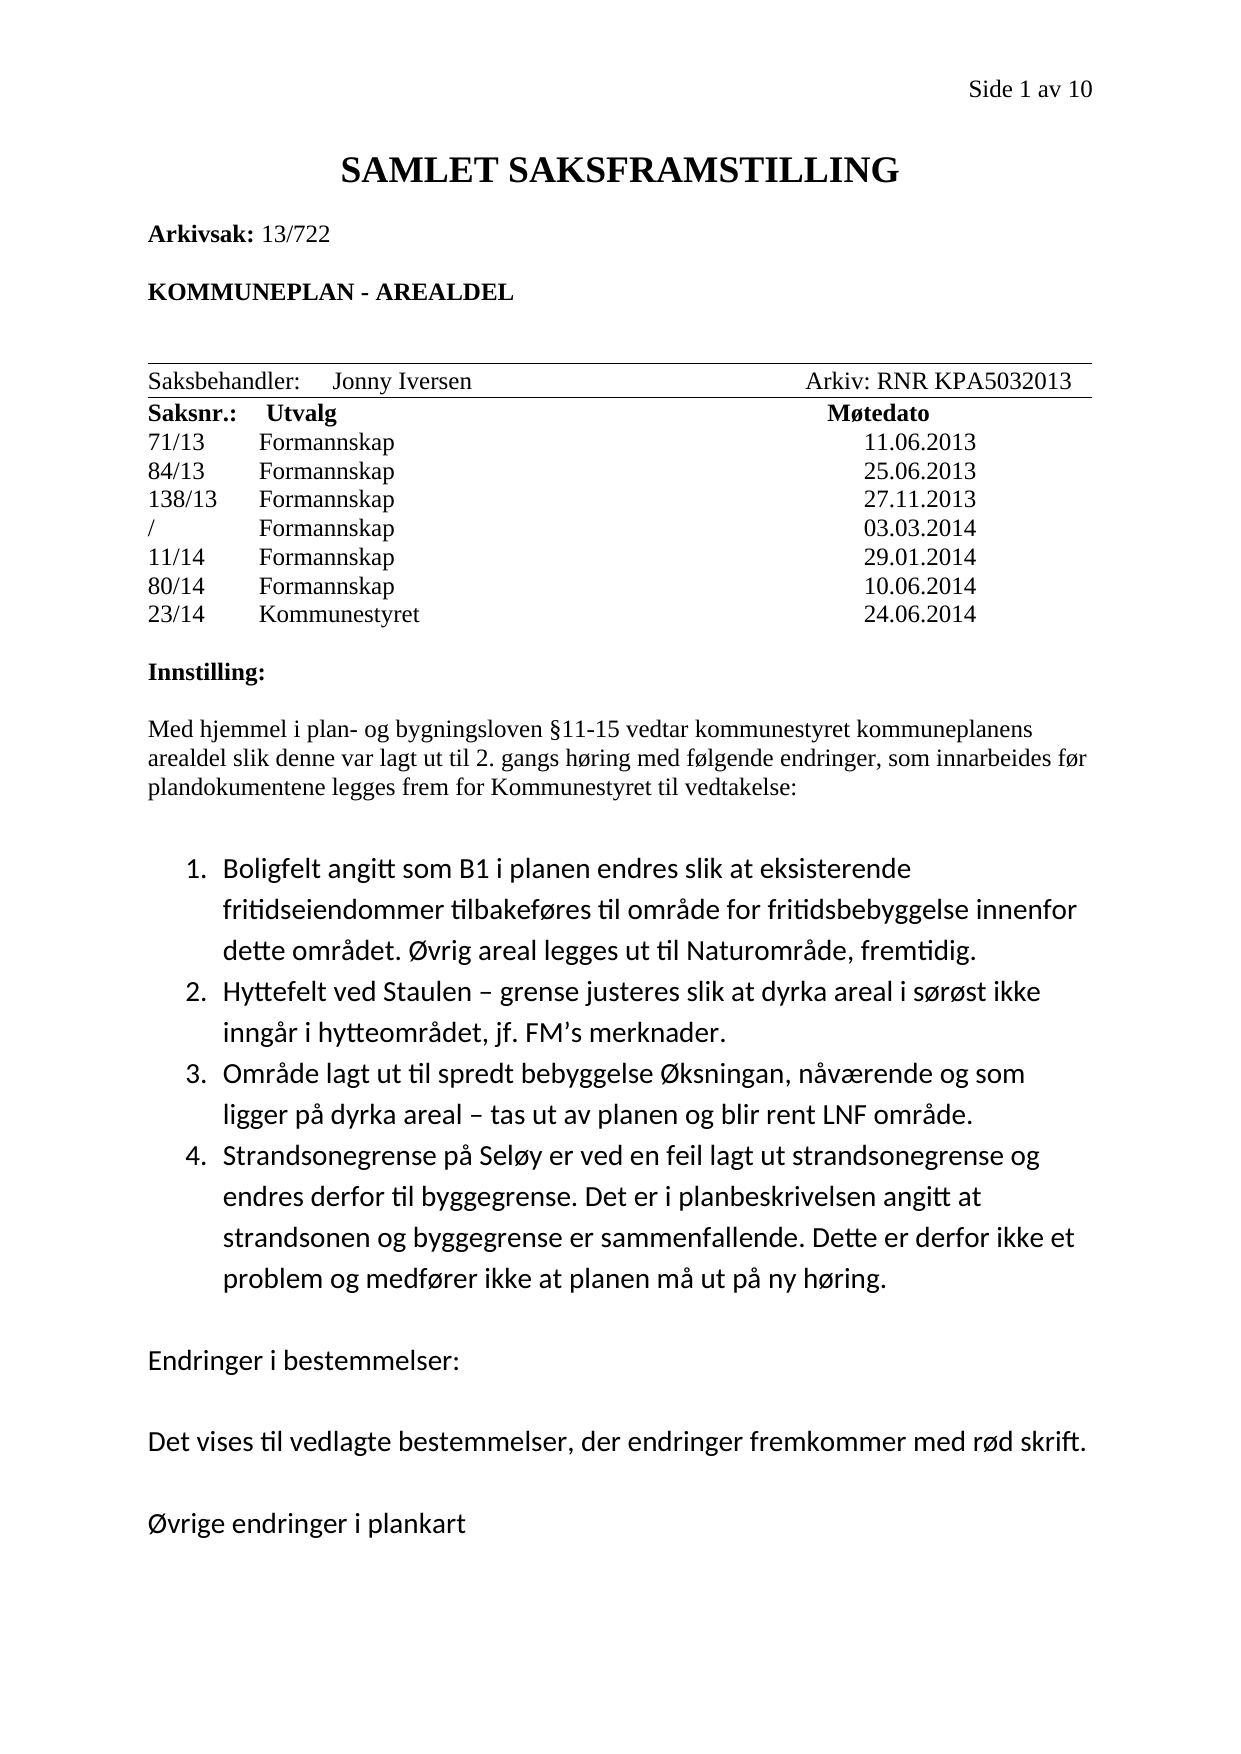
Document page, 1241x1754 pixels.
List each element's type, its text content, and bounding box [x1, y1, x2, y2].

table_cell 27.11.2013 [856, 485, 1105, 513]
text KOMMUNEPLAN - AREALDEL [148, 277, 1092, 306]
text Arkivsak: 13/722 [148, 219, 1092, 248]
list Boligfelt angitt som B1 i planen endres slik at eksisterende fritidseiendommer tilbakeføres til område for fritidsbebyggelse innenfor dette området. Øvrig areal legges ut til Naturområde, fremtidig. [185, 850, 1092, 968]
table_cell 23/14 [140, 600, 251, 628]
table_cell Formannskap [251, 513, 856, 542]
table_cell 29.01.2014 [856, 542, 1105, 571]
text Med hjemmel i plan- og bygningsloven §11-15 vedtar kommunestyret kommuneplanens arealdel slik denne var lagt ut til 2. gangs høring med følgende endringer, som innarbeides før plandokumentene legges frem for Kommunestyret til vedtakelse: [148, 714, 1092, 801]
table_cell 80/14 [140, 571, 251, 599]
table_cell 11/14 [140, 542, 251, 571]
table_cell Formannskap [251, 542, 856, 571]
table_cell Formannskap [251, 571, 856, 599]
list Hyttefelt ved Staulen – grense justeres slik at dyrka areal i sørøst ikke inngår i hytteområdet, jf. FM’s merknader. [185, 973, 1092, 1050]
list Endringer i bestemmelser: [148, 1342, 1092, 1377]
list Øvrige endringer i plankart [148, 1505, 1092, 1541]
table_cell 10.06.2014 [856, 571, 1105, 599]
text Innstilling: [148, 657, 1092, 686]
table_header 71/13 [140, 427, 251, 456]
table_cell Formannskap [251, 456, 856, 484]
table_cell / [140, 513, 251, 542]
table_cell Kommunestyret [251, 600, 856, 628]
table_cell 25.06.2013 [856, 456, 1105, 484]
text Saksbehandler: Jonny Iversen Arkiv: RNR KPA5032013 [148, 364, 1092, 397]
list Det vises til vedlagte bestemmelser, der endringer fremkommer med rød skrift. [148, 1423, 1092, 1459]
table_cell 84/13 [140, 456, 251, 484]
table_cell 138/13 [140, 485, 251, 513]
table_cell Formannskap [251, 485, 856, 513]
table_cell 24.06.2014 [856, 600, 1105, 628]
text SAMLET SAKSFRAMSTILLING [148, 148, 1092, 191]
table_header Formannskap [251, 427, 856, 456]
table_cell 03.03.2014 [856, 513, 1105, 542]
list Område lagt ut til spredt bebyggelse Øksningan, nåværende og som ligger på dyrka areal – tas ut av planen og blir rent LNF område. [185, 1055, 1092, 1132]
table_header 11.06.2013 [856, 427, 1105, 456]
list Strandsonegrense på Seløy er ved en feil lagt ut strandsonegrense og endres derfor til byggegrense. Det er i planbeskrivelsen angitt at strandsonen og byggegrense er sammenfallende. Dette er derfor ikke et problem og medfører ikke at planen må ut på ny høring. [185, 1137, 1092, 1295]
subtitle Saksnr.: Utvalg Møtedato [148, 398, 1092, 427]
